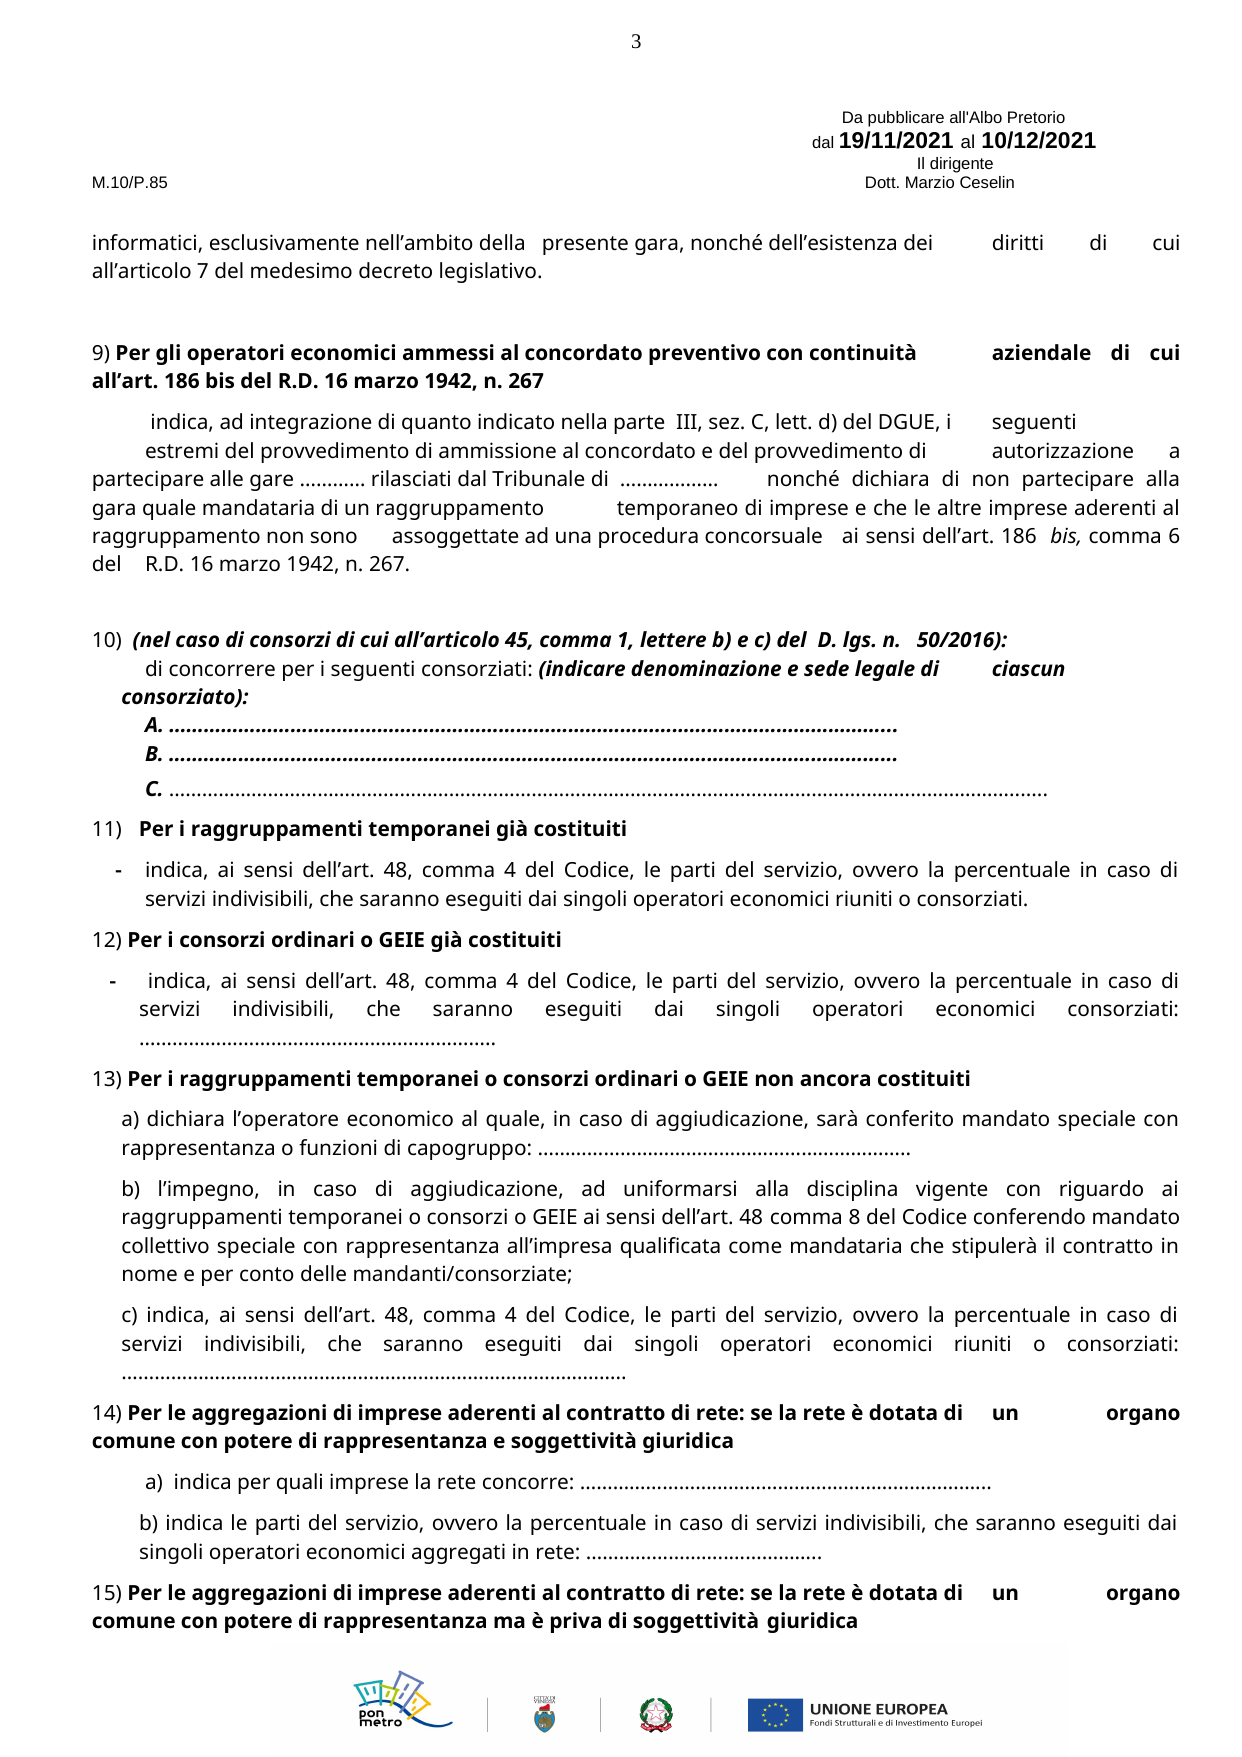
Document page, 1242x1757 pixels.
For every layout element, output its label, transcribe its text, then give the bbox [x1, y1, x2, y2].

picture [269, 1643, 1069, 1757]
text B. ……………………………………………………………………………………………………………... [145, 739, 1180, 767]
list a) dichiara l’operatore economico al quale, in caso di aggiudicazione, sarà conferito mandato speciale con rappresentanza o funzioni di capogruppo: ………………………………………………………….. [92, 1104, 1180, 1161]
list indica, ai sensi dell’art. 48, comma 4 del Codice, le parti del servizio, ovvero la percentuale in caso di servizi indivisibili, che saranno eseguiti dai singoli operatori economici riuniti o consorziati. [115, 856, 1180, 912]
text 9) Per gli operatori economici ammessi al concordato preventivo con continuità aziendale di cui all’art. 186 bis del R.D. 16 marzo 1942, n. 267 [92, 338, 1180, 395]
text 15) Per le aggregazioni di imprese aderenti al contratto di rete: se la rete è dotata di un organo comune con potere di rappresentanza ma è priva di soggettività giuridica [92, 1578, 1180, 1634]
text 12) Per i consorzi ordinari o GEIE già costituiti [92, 925, 1180, 953]
text A. ……………………………………………………………………………………………………………... [145, 711, 1180, 739]
text 13) Per i raggruppamenti temporanei o consorzi ordinari o GEIE non ancora costituiti [92, 1064, 1180, 1092]
text 10) (nel caso di consorzi di cui all’articolo 45, comma 1, lettere b) e c) del D. lgs. n. 50/2016): [92, 625, 1180, 654]
list a) indica per quali imprese la rete concorre: ………………………………………………………………... [145, 1467, 1180, 1496]
list indica, ai sensi dell’art. 48, comma 4 del Codice, le parti del servizio, ovvero la percentuale in caso di servizi indivisibili, che saranno eseguiti dai singoli operatori economici consorziati: ……………………………………………………….. [109, 966, 1180, 1051]
text 11) Per i raggruppamenti temporanei già costituiti [92, 814, 1180, 843]
list b) l’impegno, in caso di aggiudicazione, ad uniformarsi alla disciplina vigente con riguardo ai raggruppamenti temporanei o consorzi o GEIE ai sensi dell’art. 48 comma 8 del Codice conferendo mandato collettivo speciale con rappresentanza all’impresa qualificata come mandataria che stipulerà il contratto in nome e per conto delle mandanti/consorziate; [86, 1174, 1180, 1288]
text indica, ad integrazione di quanto indicato nella parte III, sez. C, lett. d) del DGUE, i seguenti estremi del provvedimento di ammissione al concordato e del provvedimento di autorizzazione a partecipare alle gare ………… rilasciati dal Tribunale di ……………… nonché dichiara di non partecipare alla gara quale mandataria di un raggruppamento temporaneo di imprese e che le altre imprese aderenti al raggruppamento non sono assoggettate ad una procedura concorsuale ai sensi dell’art. 186 bis, comma 6 del R.D. 16 marzo 1942, n. 267. [92, 407, 1180, 578]
text C. ………………………………………………………………………………………………………………………………………....... [145, 774, 1180, 802]
list c) indica, ai sensi dell’art. 48, comma 4 del Codice, le parti del servizio, ovvero la percentuale in caso di servizi indivisibili, che saranno eseguiti dai singoli operatori economici riuniti o consorziati: ……………………………………………………………………………….. [92, 1300, 1180, 1386]
text 14) Per le aggregazioni di imprese aderenti al contratto di rete: se la rete è dotata di un organo comune con potere di rappresentanza e soggettività giuridica [92, 1398, 1180, 1455]
list b) indica le parti del servizio, ovvero la percentuale in caso di servizi indivisibili, che saranno eseguiti dai singoli operatori economici aggregati in rete: ……………………..…………….. [139, 1508, 1180, 1565]
list informatici, esclusivamente nell’ambito della presente gara, nonché dell’esistenza dei diritti di cui all’articolo 7 del medesimo decreto legislativo. [92, 228, 1180, 284]
text di concorrere per i seguenti consorziati: (indicare denominazione e sede legale di ciascun consorziato): [121, 654, 1180, 711]
